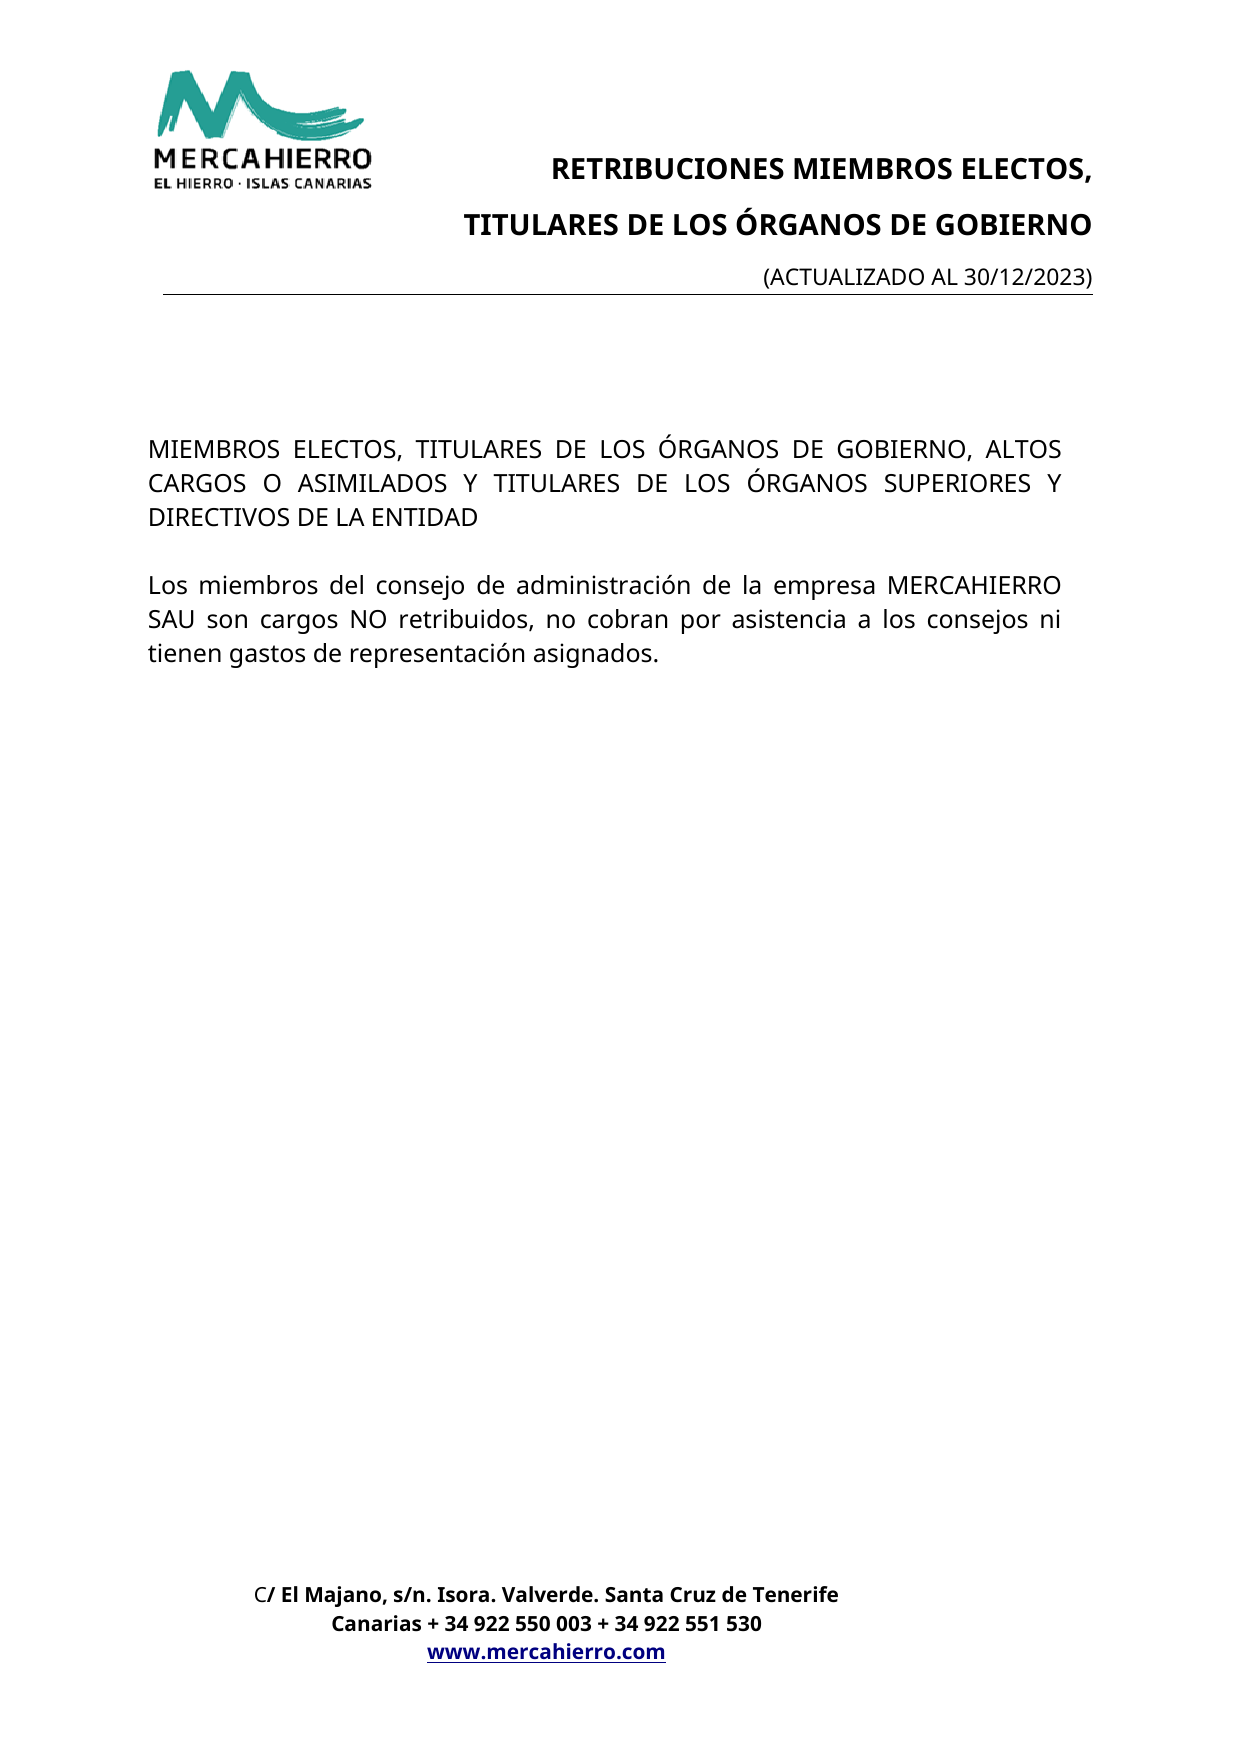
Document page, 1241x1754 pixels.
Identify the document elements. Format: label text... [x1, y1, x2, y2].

text MIEMBROS ELECTOS, TITULARES DE LOS ÓRGANOS DE GOBIERNO, ALTOS CARGOS O ASIMILADOS Y TITULARES DE LOS ÓRGANOS SUPERIORES Y DIRECTIVOS DE LA ENTIDAD [148, 431, 1063, 533]
text Los miembros del consejo de administración de la empresa MERCAHIERRO SAU son cargos NO retribuidos, no cobran por asistencia a los consejos ni tienen gastos de representación asignados. [148, 567, 1063, 670]
